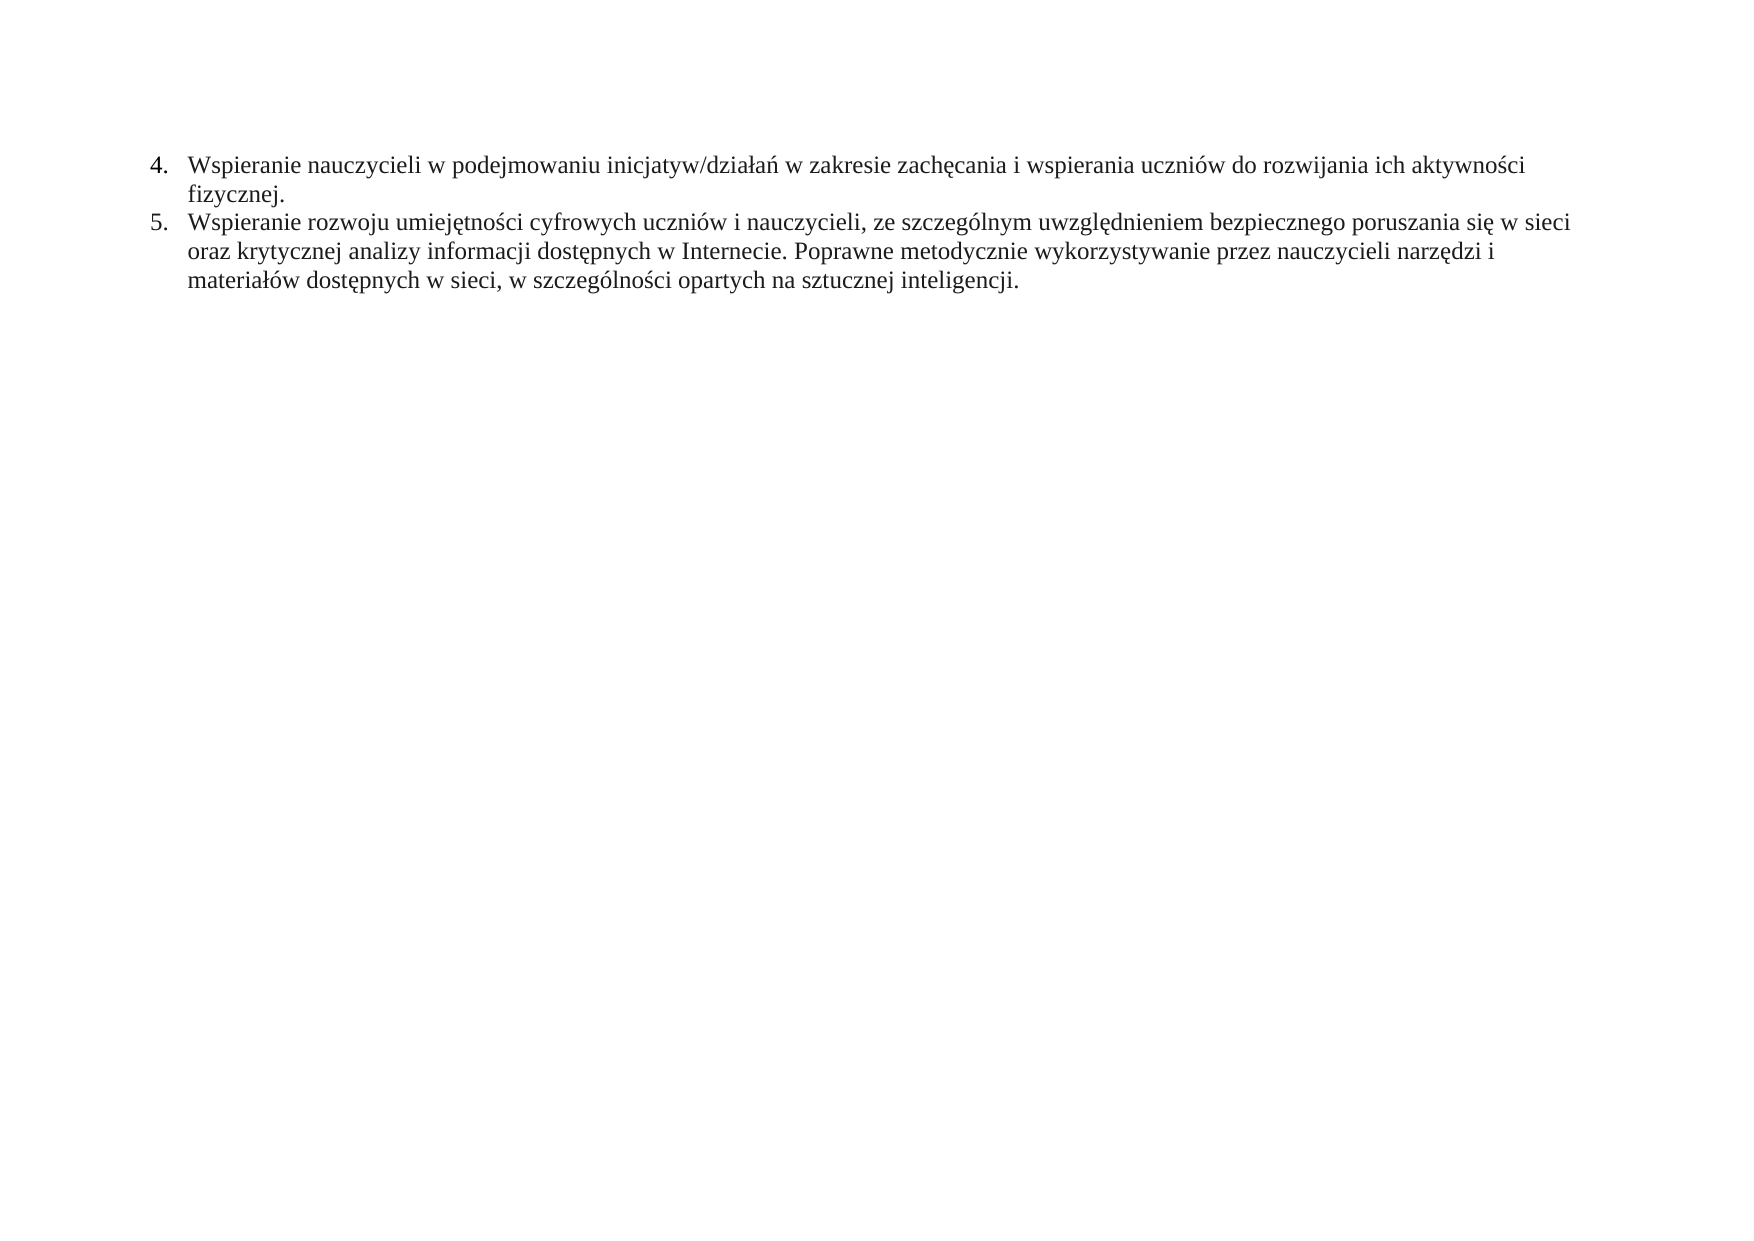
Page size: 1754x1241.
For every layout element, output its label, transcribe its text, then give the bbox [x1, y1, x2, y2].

list Wspieranie rozwoju umiejętności cyfrowych uczniów i nauczycieli, ze szczególnym uwzględnieniem bezpiecznego poruszania się w sieci oraz krytycznej analizy informacji dostępnych w Internecie. Poprawne metodycznie wykorzystywanie przez nauczycieli narzędzi i materiałów dostępnych w sieci, w szczególności opartych na sztucznej inteligencji. [150, 207, 1604, 294]
list Wspieranie nauczycieli w podejmowaniu inicjatyw/działań w zakresie zachęcania i wspierania uczniów do rozwijania ich aktywności fizycznej. [150, 150, 1604, 207]
